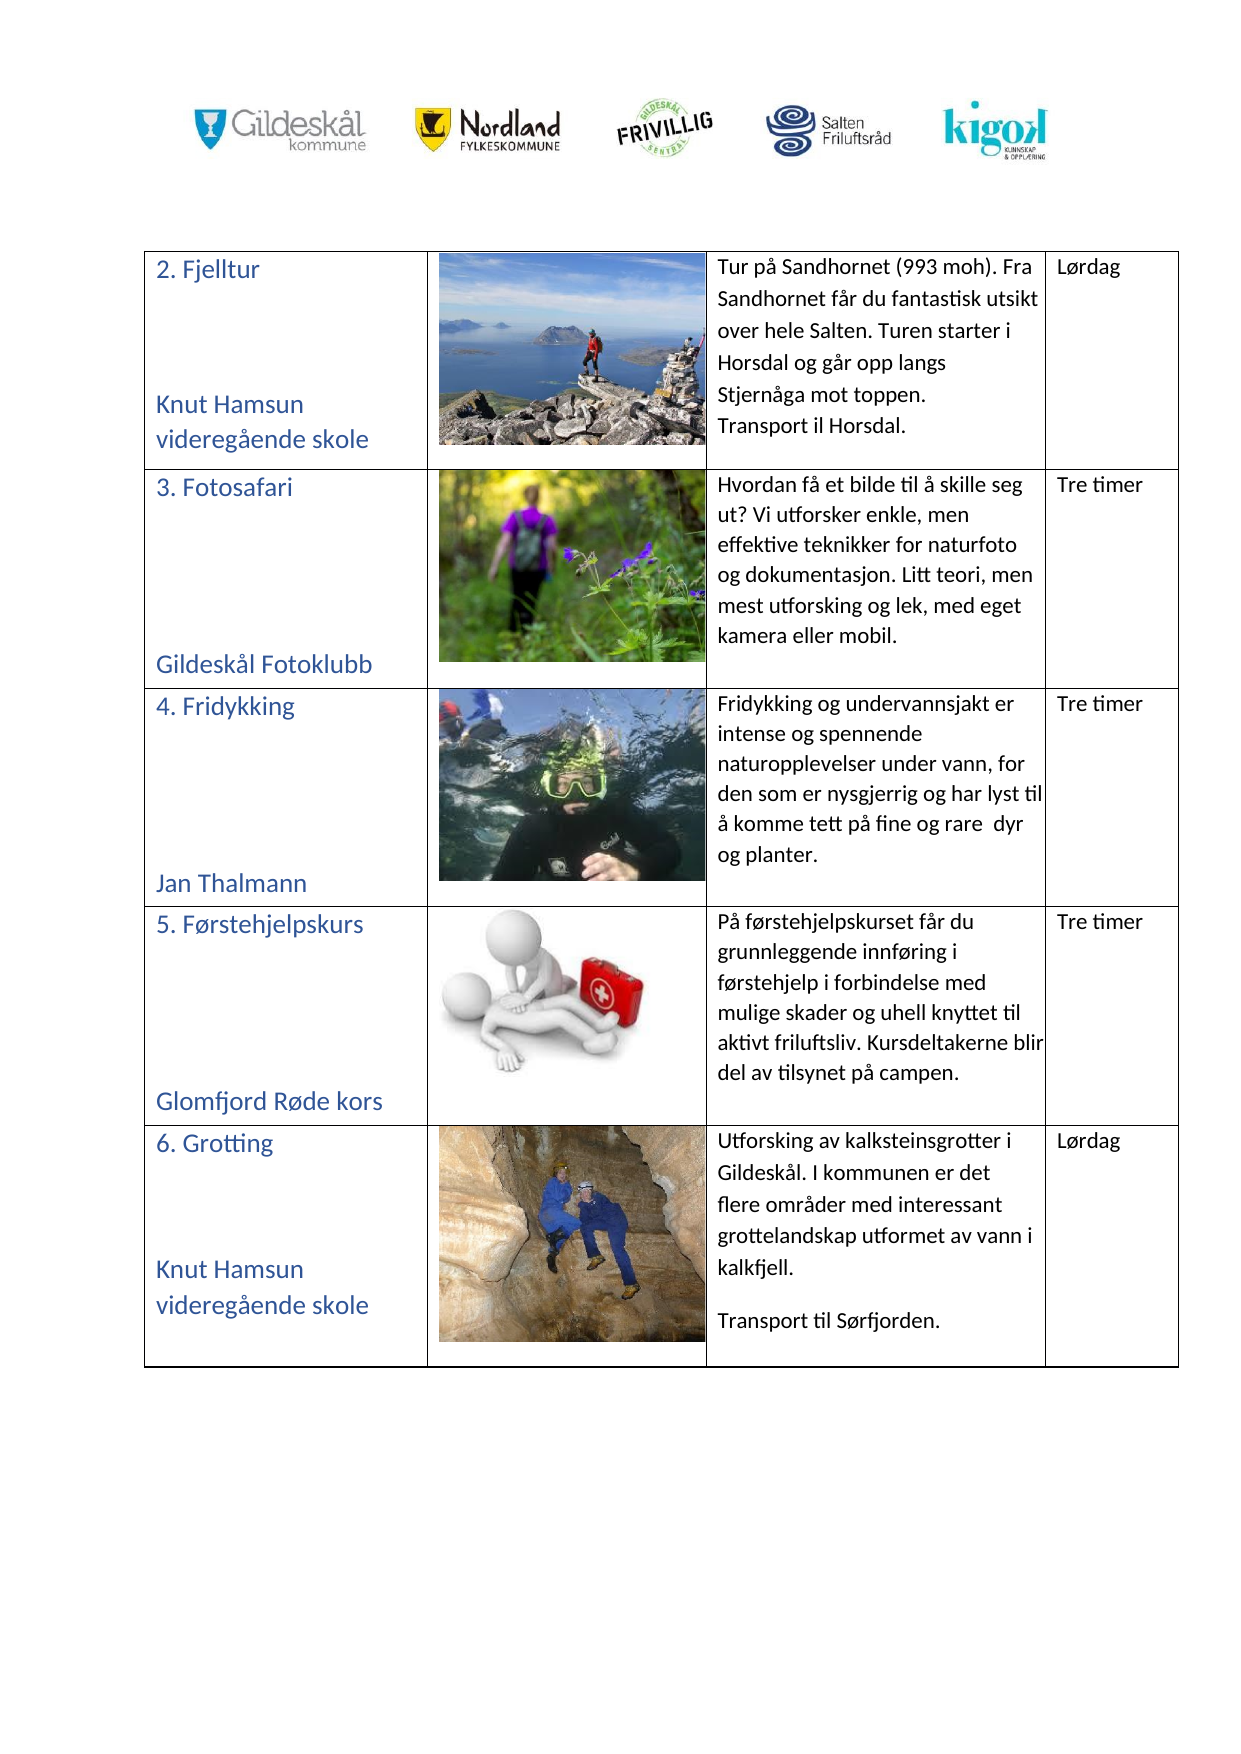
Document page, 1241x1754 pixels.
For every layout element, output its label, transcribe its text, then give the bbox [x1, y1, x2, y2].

table_cell Tre timer [1046, 907, 1178, 1125]
table_cell Lørdag [1046, 252, 1178, 469]
table_cell Tre timer [1046, 689, 1178, 906]
table_cell 2. Fjelltur Knut Hamsun videregående skole [145, 252, 427, 469]
table_cell 6. Grotting Knut Hamsun videregående skole [145, 1126, 427, 1366]
picture [438, 1126, 706, 1342]
table_cell [428, 1126, 706, 1366]
picture [438, 688, 706, 881]
table_cell [428, 689, 706, 906]
table_cell Tur på Sandhornet (993 moh). Fra Sandhornet får du fantastisk utsikt over hele Salten. Turen starter i Horsdal og går opp langs Stjernåga mot toppen. Transport il Horsdal. [707, 252, 1045, 469]
picture [438, 470, 706, 662]
picture [438, 907, 706, 1085]
table_cell 4. Fridykking Jan Thalmann [145, 689, 427, 906]
table_cell Tre timer [1046, 470, 1178, 687]
table_cell [428, 907, 706, 1125]
table_cell 3. Fotosafari Gildeskål Fotoklubb [145, 470, 427, 687]
table_cell [428, 252, 706, 469]
table_cell Lørdag [1046, 1126, 1178, 1366]
table_cell På førstehjelpskurset får du grunnleggende innføring i førstehjelp i forbindelse med mulige skader og uhell knyttet til aktivt friluftsliv. Kursdeltakerne blir del av tilsynet på campen. [707, 907, 1045, 1125]
picture [147, 73, 1093, 185]
table_cell Hvordan få et bilde til å skille seg ut? Vi utforsker enkle, men effektive teknikker for naturfoto og dokumentasjon. Litt teori, men mest utforsking og lek, med eget kamera eller mobil. [707, 470, 1045, 687]
table_cell 5. Førstehjelpskurs Glomfjord Røde kors [145, 907, 427, 1125]
table_cell Fridykking og undervannsjakt er intense og spennende naturopplevelser under vann, for den som er nysgjerrig og har lyst til å komme tett på fine og rare dyr og planter. [707, 689, 1045, 906]
table_cell Utforsking av kalksteinsgrotter i Gildeskål. I kommunen er det flere områder med interessant grottelandskap utformet av vann i kalkfjell. Transport til Sørfjorden. [707, 1126, 1045, 1366]
table_cell [428, 470, 706, 687]
picture [438, 252, 706, 445]
